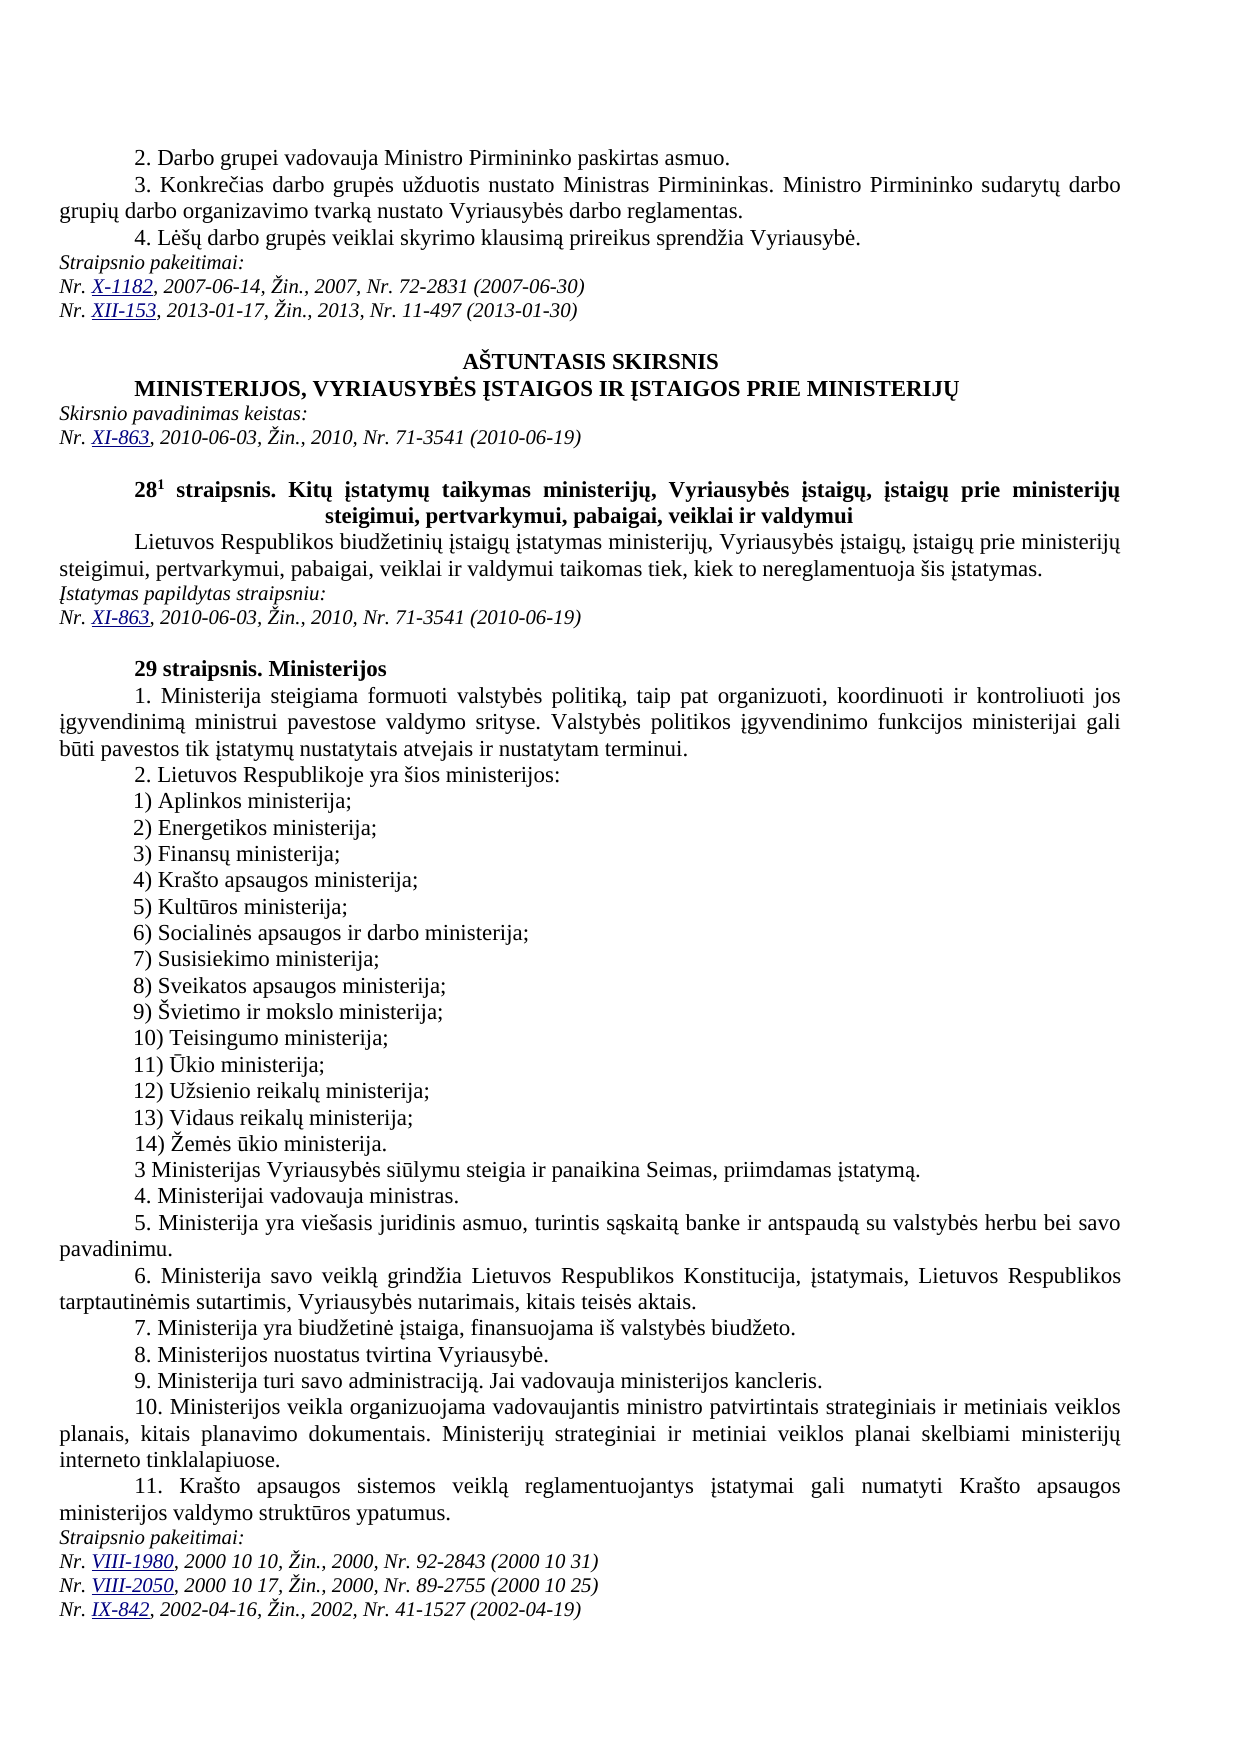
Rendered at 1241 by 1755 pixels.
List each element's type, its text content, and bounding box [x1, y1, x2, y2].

text 1) Aplinkos ministerija; [59, 787, 1122, 814]
text 8. Ministerijos nuostatus tvirtina Vyriausybė. [59, 1341, 1122, 1367]
text 10) Teisingumo ministerija; [59, 1024, 1122, 1051]
text 11. Krašto apsaugos sistemos veiklą reglamentuojantys įstatymai gali numatyti Krašto apsaugos ministerijos valdymo struktūros ypatumus. [59, 1472, 1122, 1525]
text 281 straipsnis. Kitų įstatymų taikymas ministerijų, Vyriausybės įstaigų, įstaigų prie ministerijų steigimui, pertvarkymui, pabaigai, veiklai ir valdymui [134, 476, 1122, 528]
text 14) Žemės ūkio ministerija. [59, 1130, 1122, 1156]
text Lietuvos Respublikos biudžetinių įstaigų įstatymas ministerijų, Vyriausybės įstaigų, įstaigų prie ministerijų steigimui, pertvarkymui, pabaigai, veiklai ir valdymui taikomas tiek, kiek to nereglamentuoja šis įstatymas. [59, 528, 1122, 581]
text 12) Užsienio reikalų ministerija; [59, 1077, 1122, 1103]
text 7) Susisiekimo ministerija; [59, 945, 1122, 972]
text 13) Vidaus reikalų ministerija; [59, 1103, 1122, 1130]
text 6. Ministerija savo veiklą grindžia Lietuvos Respublikos Konstitucija, įstatymais, Lietuvos Respublikos tarptautinėmis sutartimis, Vyriausybės nutarimais, kitais teisės aktais. [59, 1262, 1122, 1314]
text MINISTERIJOS, VYRIAUSYBĖS ĮSTAIGOS IR ĮSTAIGOS PRIE MINISTERIJŲ [59, 375, 1122, 401]
text Straipsnio pakeitimai: [59, 1525, 1122, 1549]
text Skirsnio pavadinimas keistas: [59, 401, 1122, 425]
text 2. Darbo grupei vadovauja Ministro Pirmininko paskirtas asmuo. [59, 144, 1122, 171]
text 2) Energetikos ministerija; [59, 814, 1122, 840]
text 7. Ministerija yra biudžetinė įstaiga, finansuojama iš valstybės biudžeto. [59, 1314, 1122, 1341]
text Straipsnio pakeitimai: [59, 250, 1122, 274]
text 3 Ministerijas Vyriausybės siūlymu steigia ir panaikina Seimas, priimdamas įstatymą. [59, 1156, 1122, 1183]
text 4) Krašto apsaugos ministerija; [59, 866, 1122, 893]
text 8) Sveikatos apsaugos ministerija; [59, 972, 1122, 998]
text AŠTUNTASIS SKIRSNIS [59, 348, 1122, 375]
text 6) Socialinės apsaugos ir darbo ministerija; [59, 919, 1122, 945]
text 3. Konkrečias darbo grupės užduotis nustato Ministras Pirmininkas. Ministro Pirmininko sudarytų darbo grupių darbo organizavimo tvarką nustato Vyriausybės darbo reglamentas. [59, 171, 1122, 223]
text Nr. X-1182, 2007-06-14, Žin., 2007, Nr. 72-2831 (2007-06-30) [59, 274, 1122, 298]
text Nr. XI-863, 2010-06-03, Žin., 2010, Nr. 71-3541 (2010-06-19) [59, 425, 1122, 449]
text Nr. XI-863, 2010-06-03, Žin., 2010, Nr. 71-3541 (2010-06-19) [59, 605, 1122, 629]
text 5) Kultūros ministerija; [59, 893, 1122, 919]
text Nr. VIII-2050, 2000 10 17, Žin., 2000, Nr. 89-2755 (2000 10 25) [59, 1573, 1122, 1597]
text Nr. XII-153, 2013-01-17, Žin., 2013, Nr. 11-497 (2013-01-30) [59, 298, 1122, 322]
text 4. Ministerijai vadovauja ministras. [59, 1183, 1122, 1209]
text 9. Ministerija turi savo administraciją. Jai vadovauja ministerijos kancleris. [59, 1367, 1122, 1393]
text Nr. IX-842, 2002-04-16, Žin., 2002, Nr. 41-1527 (2002-04-19) [59, 1597, 1122, 1621]
text 1. Ministerija steigiama formuoti valstybės politiką, taip pat organizuoti, koordinuoti ir kontroliuoti jos įgyvendinimą ministrui pavestose valdymo srityse. Valstybės politikos įgyvendinimo funkcijos ministerijai gali būti pavestos tik įstatymų nustatytais atvejais ir nustatytam terminui. [59, 682, 1122, 761]
text 11) Ūkio ministerija; [59, 1051, 1122, 1077]
text 9) Švietimo ir mokslo ministerija; [59, 998, 1122, 1024]
text 3) Finansų ministerija; [59, 840, 1122, 866]
text Įstatymas papildytas straipsniu: [59, 581, 1122, 605]
text 4. Lėšų darbo grupės veiklai skyrimo klausimą prireikus sprendžia Vyriausybė. [59, 223, 1122, 250]
text Nr. VIII-1980, 2000 10 10, Žin., 2000, Nr. 92-2843 (2000 10 31) [59, 1549, 1122, 1573]
text 5. Ministerija yra viešasis juridinis asmuo, turintis sąskaitą banke ir antspaudą su valstybės herbu bei savo pavadinimu. [59, 1209, 1122, 1262]
text 2. Lietuvos Respublikoje yra šios ministerijos: [59, 761, 1122, 787]
text 10. Ministerijos veikla organizuojama vadovaujantis ministro patvirtintais strateginiais ir metiniais veiklos planais, kitais planavimo dokumentais. Ministerijų strateginiai ir metiniai veiklos planai skelbiami ministerijų interneto tinklalapiuose. [59, 1393, 1122, 1472]
text 29 straipsnis. Ministerijos [59, 656, 1122, 682]
